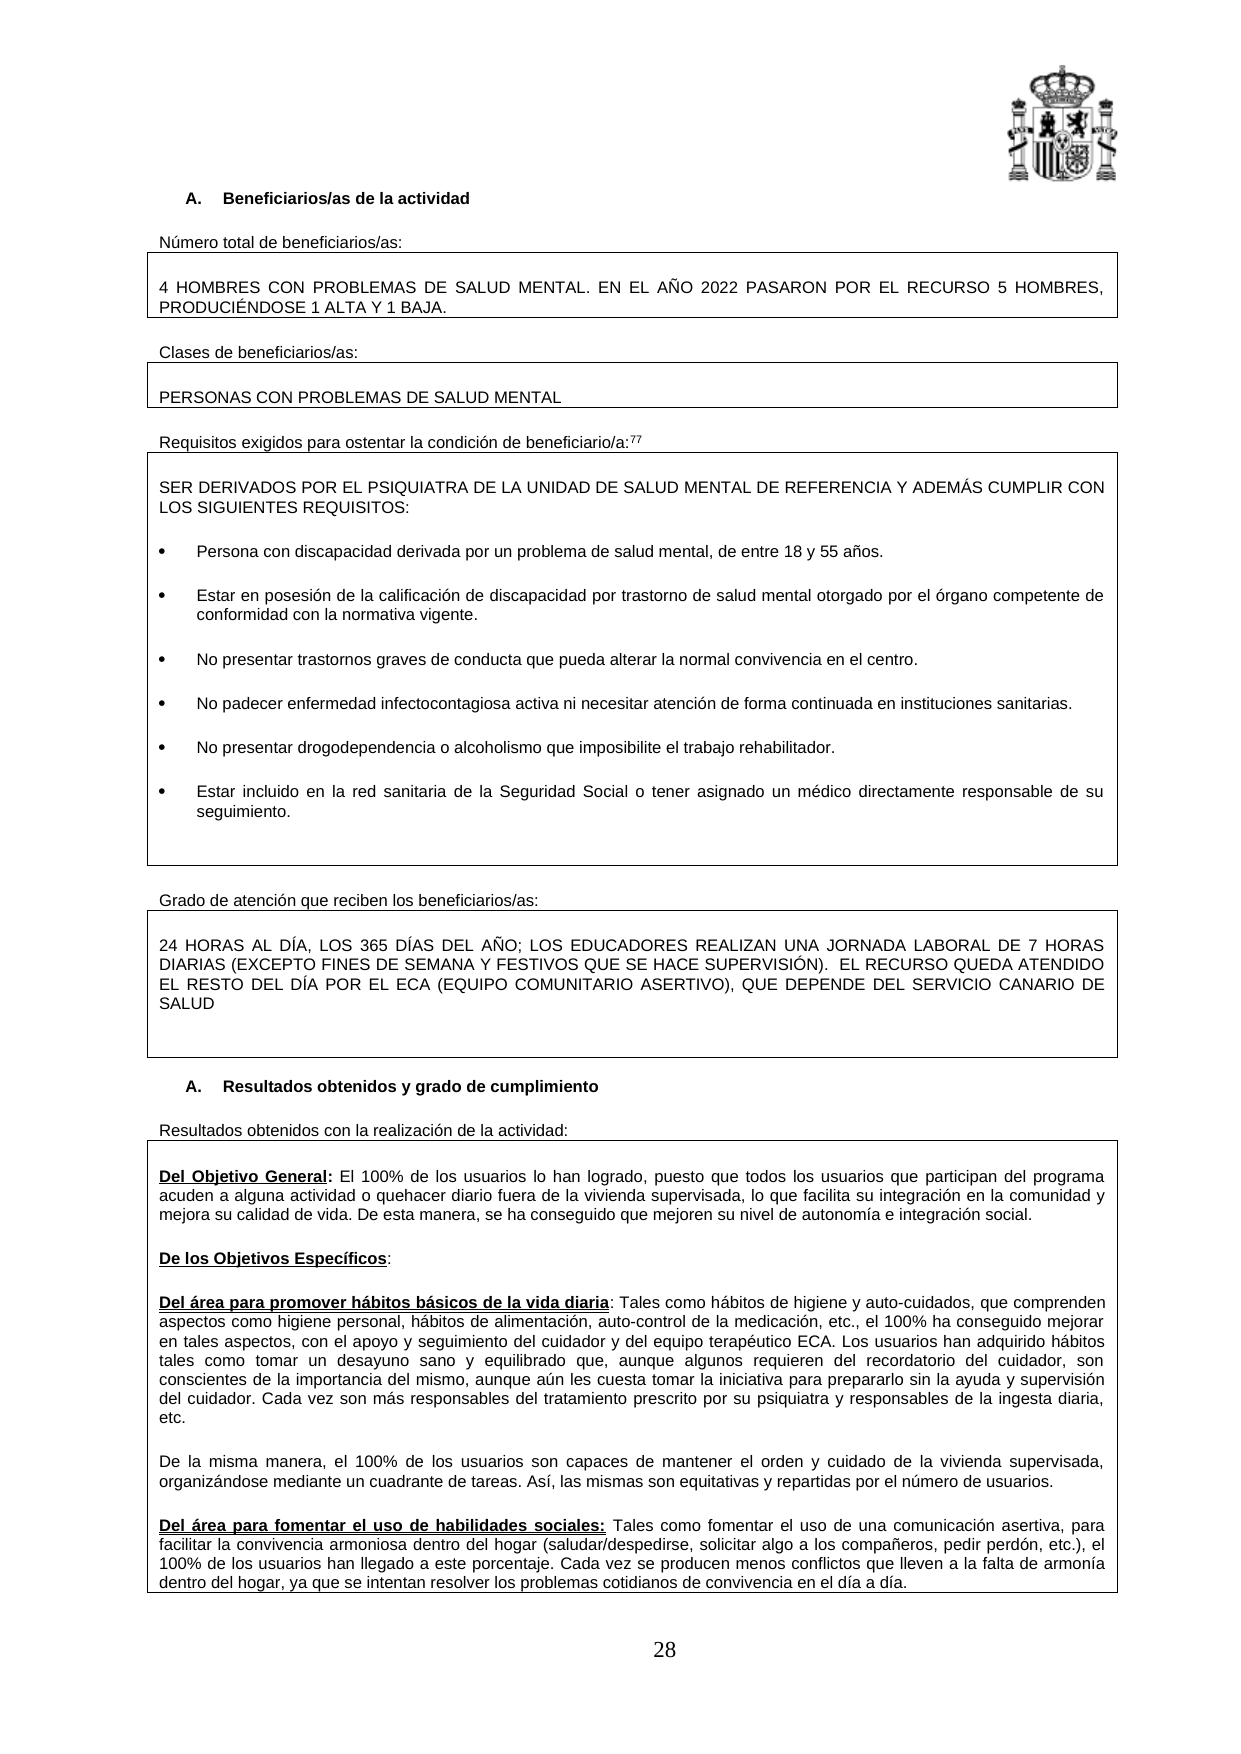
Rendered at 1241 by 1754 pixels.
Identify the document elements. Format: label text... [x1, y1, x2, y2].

table_header Resultados obtenidos con la realización de la actividad: [148, 1096, 1117, 1140]
list Resultados obtenidos y grado de cumplimiento [185, 1077, 1181, 1096]
table_header Número total de beneficiarios/as: [148, 208, 1117, 252]
table_cell Requisitos exigidos para ostentar la condición de beneficiario/a: [148, 408, 1117, 452]
table_cell 24 HORAS AL DÍA, LOS 365 DÍAS DEL AÑO; LOS EDUCADORES REALIZAN UNA JORNADA LABORAL DE 7 HORAS DIARIAS (EXCEPTO FINES DE SEMANA Y FESTIVOS QUE SE HACE SUPERVISIÓN). EL RECURSO QUEDA ATENDIDO EL RESTO DEL DÍA POR EL ECA (EQUIPO COMUNITARIO ASERTIVO), QUE DEPENDE DEL SERVICIO CANARIO DE SALUD [148, 911, 1117, 1057]
table_cell PERSONAS CON PROBLEMAS DE SALUD MENTAL [148, 363, 1117, 407]
table_cell SER DERIVADOS POR EL PSIQUIATRA DE LA UNIDAD DE SALUD MENTAL DE REFERENCIA Y ADEMÁS CUMPLIR CON LOS SIGUIENTES REQUISITOS: Persona con discapacidad derivada por un problema de salud mental, de entre 18 y 55 años. Estar en posesión de la calificación de discapacidad por trastorno de salud mental otorgado por el órgano competente de conformidad con la normativa vigente. No presentar trastornos graves de conducta que pueda alterar la normal convivencia en el centro. No padecer enfermedad infectocontagiosa activa ni necesitar atención de forma continuada en instituciones sanitarias. No presentar drogodependencia o alcoholismo que imposibilite el trabajo rehabilitador. Estar incluido en la red sanitaria de la Seguridad Social o tener asignado un médico directamente responsable de su seguimiento. [148, 453, 1117, 865]
table_cell Grado de atención que reciben los beneficiarios/as: [148, 866, 1117, 910]
table_cell Del Objetivo General: El 100% de los usuarios lo han logrado, puesto que todos los usuarios que participan del programa acuden a alguna actividad o quehacer diario fuera de la vivienda supervisada, lo que facilita su integración en la comunidad y mejora su calidad de vida. De esta manera, se ha conseguido que mejoren su nivel de autonomía e integración social. De los Objetivos Específicos: Del área para promover hábitos básicos de la vida diaria: Tales como hábitos de higiene y auto-cuidados, que comprenden aspectos como higiene personal, hábitos de alimentación, auto-control de la medicación, etc., el 100% ha conseguido mejorar en tales aspectos, con el apoyo y seguimiento del cuidador y del equipo terapéutico ECA. Los usuarios han adquirido hábitos tales como tomar un desayuno sano y equilibrado que, aunque algunos requieren del recordatorio del cuidador, son conscientes de la importancia del mismo, aunque aún les cuesta tomar la iniciativa para prepararlo sin la ayuda y supervisión del cuidador. Cada vez son más responsables del tratamiento prescrito por su psiquiatra y responsables de la ingesta diaria, etc. De la misma manera, el 100% de los usuarios son capaces de mantener el orden y cuidado de la vivienda supervisada, organizándose mediante un cuadrante de tareas. Así, las mismas son equitativas y repartidas por el número de usuarios. Del área para fomentar el uso de habilidades sociales: Tales como fomentar el uso de una comunicación asertiva, para facilitar la convivencia armoniosa dentro del hogar (saludar/despedirse, solicitar algo a los compañeros, pedir perdón, etc.), el 100% de los usuarios han llegado a este porcentaje. Cada vez se producen menos conflictos que lleven a la falta de armonía dentro del hogar, ya que se intentan resolver los problemas cotidianos de convivencia en el día a día. [148, 1141, 1117, 1592]
list Beneficiarios/as de la actividad [185, 189, 1181, 208]
table_cell Clases de beneficiarios/as: [148, 318, 1117, 362]
table_cell 4 HOMBRES CON PROBLEMAS DE SALUD MENTAL. EN EL AÑO 2022 PASARON POR EL RECURSO 5 HOMBRES, PRODUCIÉNDOSE 1 ALTA Y 1 BAJA. [148, 253, 1117, 317]
